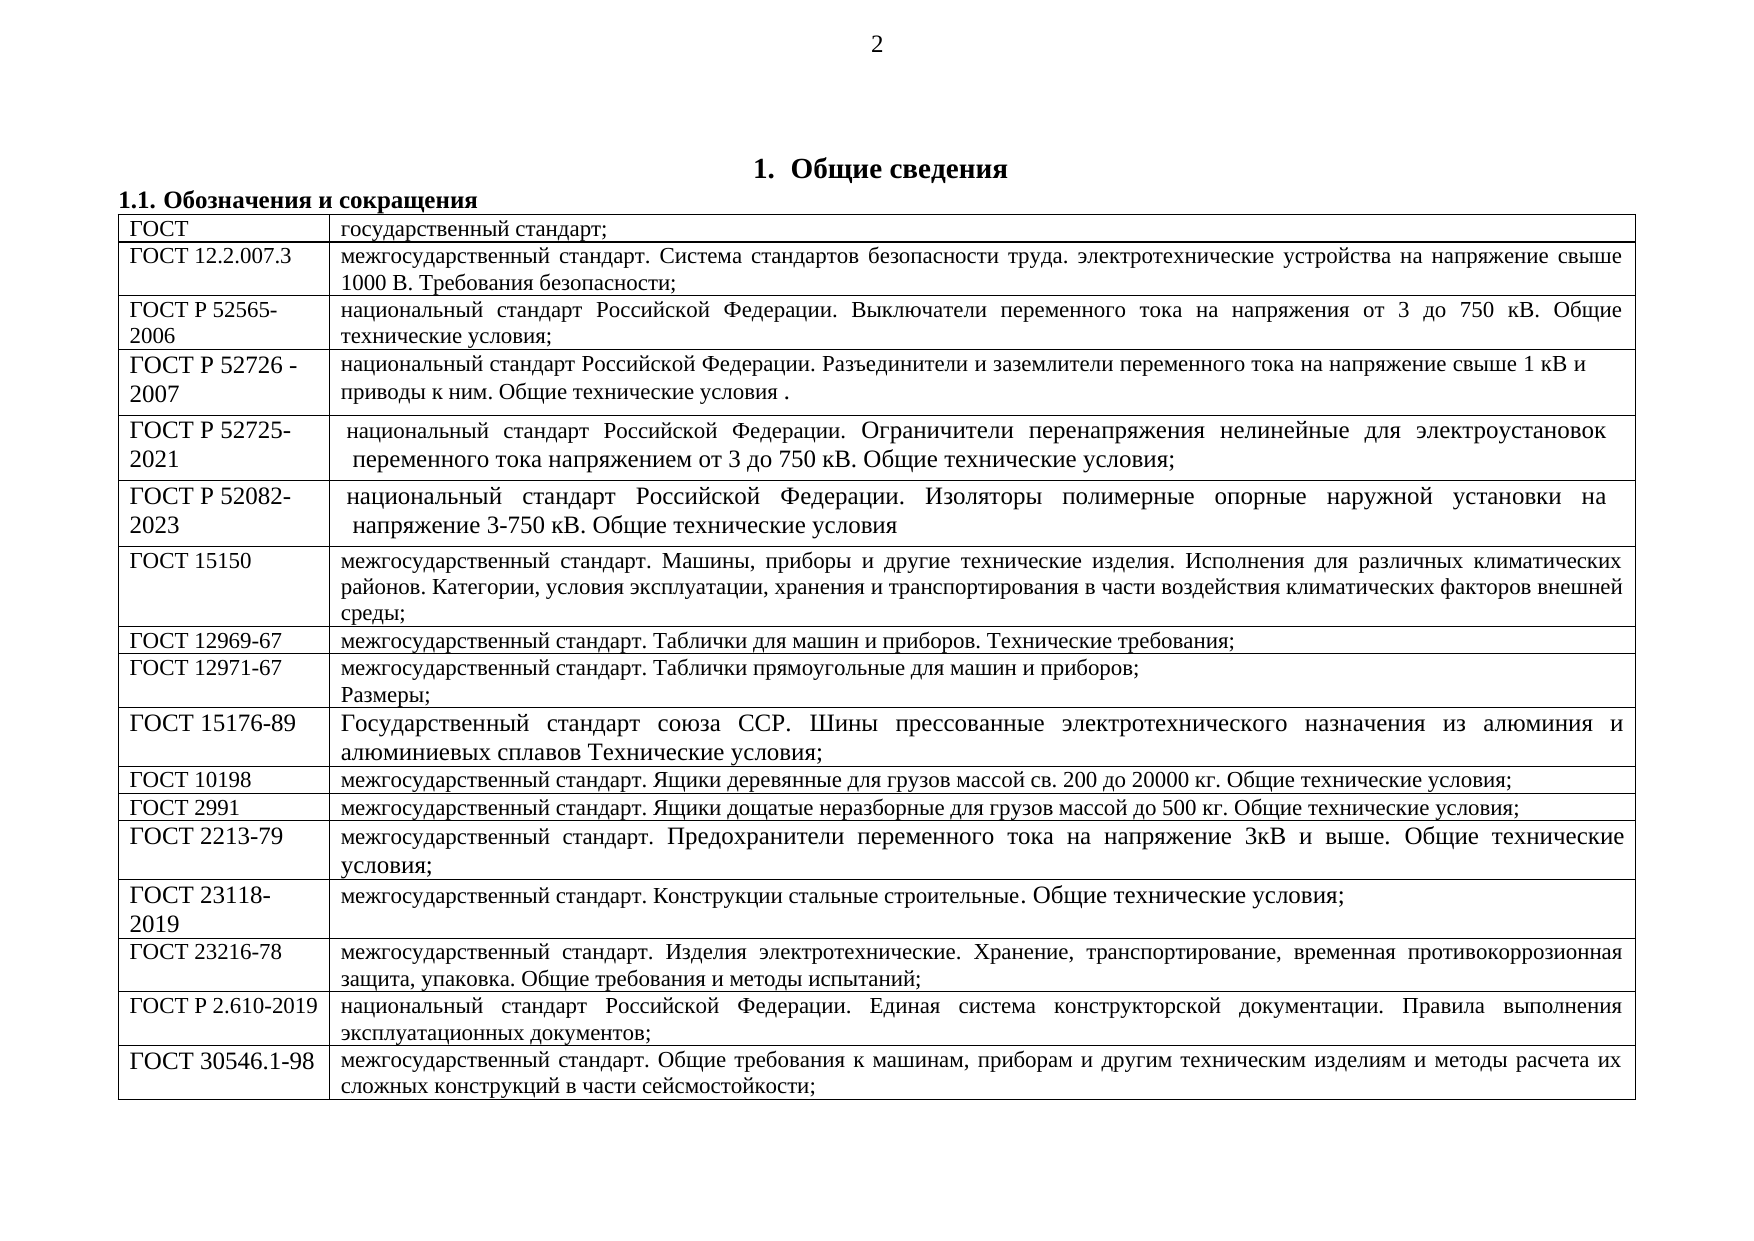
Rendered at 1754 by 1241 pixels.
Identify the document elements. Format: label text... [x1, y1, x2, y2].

table_cell национальный стандарт Российской Федерации. Выключатели переменного тока на напряжения от 3 до 750 кВ. Общие технические условия; [330, 296, 1635, 349]
table_cell межгосударственный стандарт. Таблички для машин и приборов. Технические требования; [330, 627, 1635, 653]
table_cell межгосударственный стандарт. Конструкции стальные строительные. Общие технические условия; [330, 880, 1635, 937]
table_cell ГОСТ 10198 [119, 767, 329, 793]
table_cell межгосударственный стандарт. Изделия электротехнические. Хранение, транспортирование, временная противокоррозионная защита, упаковка. Общие требования и методы испытаний; [330, 939, 1635, 991]
table_cell национальный стандарт Российской Федерации. Ограничители перенапряжения нелинейные для электроустановок переменного тока напряжением от 3 до 750 кВ. Общие технические условия; [330, 416, 1635, 480]
table_cell ГОСТ 2213-79 [119, 821, 329, 879]
table_cell межгосударственный стандарт. Предохранители переменного тока на напряжение 3кВ и выше. Общие технические условия; [330, 821, 1635, 879]
table_cell ГОСТ Р 2.610-2019 [119, 992, 329, 1045]
table_cell межгосударственный стандарт. Таблички прямоугольные для машин и приборов; Размеры; [330, 654, 1635, 707]
subtitle Обозначения и сокращения [118, 185, 1636, 214]
table_cell ГОСТ 23216-78 [119, 939, 329, 991]
table_cell ГОСТ 30546.1-98 [119, 1046, 329, 1099]
table_cell ГОСТ 12969-67 [119, 627, 329, 653]
table_cell межгосударственный стандарт. Система стандартов безопасности труда. электротехнические устройства на напряжение свыше 1000 В. Требования безопасности; [330, 243, 1635, 295]
table_cell межгосударственный стандарт. Машины, приборы и другие технические изделия. Исполнения для различных климатических районов. Категории, условия эксплуатации, хранения и транспортирования в части воздействия климатических факторов внешней среды; [330, 547, 1635, 626]
table_cell национальный стандарт Российской Федерации. Изоляторы полимерные опорные наружной установки на напряжение 3-750 кВ. Общие технические условия [330, 481, 1635, 546]
table_cell ГОСТ Р 52565-2006 [119, 296, 329, 349]
subtitle Общие сведения [125, 152, 1636, 185]
table_cell ГОСТ 12971-67 [119, 654, 329, 707]
table_cell ГОСТ Р 52726 -2007 [119, 350, 329, 414]
table_cell национальный стандарт Российской Федерации. Разъединители и заземлители переменного тока на напряжение свыше 1 кВ и приводы к ним. Общие технические условия . [330, 350, 1635, 414]
table_cell ГОСТ Р 52082-2023 [119, 481, 329, 546]
table_cell Государственный стандарт союза ССР. Шины прессованные электротехнического назначения из алюминия и алюминиевых сплавов Технические условия; [330, 708, 1635, 766]
table_cell ГОСТ 15176-89 [119, 708, 329, 766]
table_cell ГОСТ 23118-2019 [119, 880, 329, 937]
table_cell межгосударственный стандарт. Общие требования к машинам, приборам и другим техническим изделиям и методы расчета их сложных конструкций в части сейсмостойкости; [330, 1046, 1635, 1099]
table_cell ГОСТ 12.2.007.3 [119, 243, 329, 295]
table_cell ГОСТ Р 52725-2021 [119, 416, 329, 480]
table_cell межгосударственный стандарт. Ящики дощатые неразборные для грузов массой до 500 кг. Общие технические условия; [330, 794, 1635, 820]
table_cell ГОСТ 2991 [119, 794, 329, 820]
table_header государственный стандарт; [330, 215, 1635, 241]
table_header ГОСТ [119, 215, 329, 241]
table_cell межгосударственный стандарт. Ящики деревянные для грузов массой св. 200 до 20000 кг. Общие технические условия; [330, 767, 1635, 793]
table_cell национальный стандарт Российской Федерации. Единая система конструкторской документации. Правила выполнения эксплуатационных документов; [330, 992, 1635, 1045]
table_cell ГОСТ 15150 [119, 547, 329, 626]
